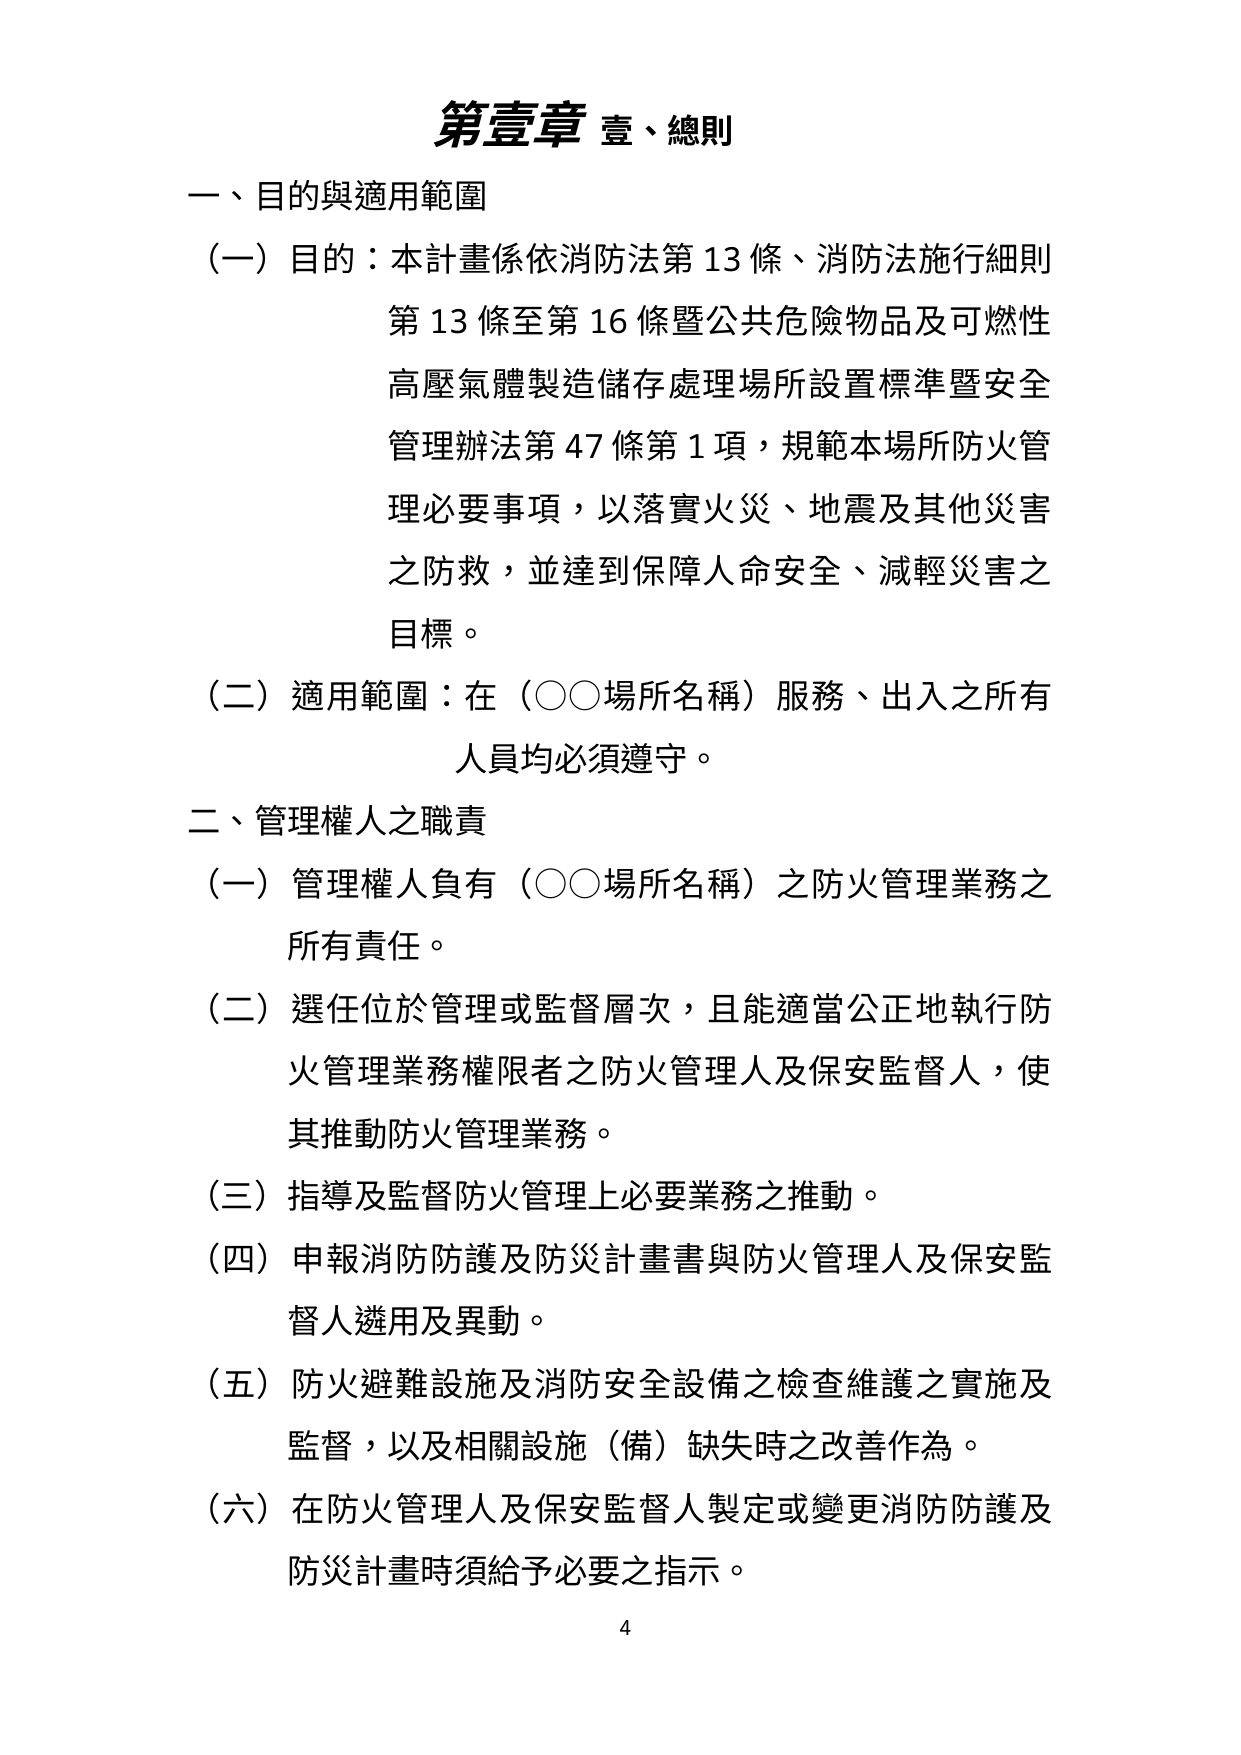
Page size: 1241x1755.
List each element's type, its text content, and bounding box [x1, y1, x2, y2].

text （一）目的：本計畫係依消防法第13條、消防法施行細則第13條至第16條暨公共危險物品及可燃性高壓氣體製造儲存處理場所設置標準暨安全管理辦法第47條第1項，規範本場所防火管理必要事項，以落實火災、地震及其他災害之防救，並達到保障人命安全、減輕災害之目標。 [187, 215, 1053, 653]
text （三）指導及監督防火管理上必要業務之推動。 [187, 1153, 1053, 1215]
text （六）在防火管理人及保安監督人製定或變更消防防護及防災計畫時須給予必要之指示。 [187, 1465, 1053, 1590]
text （二）適用範圍：在（○○場所名稱）服務、出入之所有人員均必須遵守。 [187, 653, 1053, 778]
text 一、目的與適用範圍 [187, 153, 1053, 215]
text （一）管理權人負有（○○場所名稱）之防火管理業務之所有責任。 [187, 840, 1053, 965]
subtitle 壹、總則 [187, 107, 1053, 153]
text 二、管理權人之職責 [187, 778, 1053, 840]
text （四）申報消防防護及防災計畫書與防火管理人及保安監督人遴用及異動。 [187, 1215, 1053, 1340]
text （二）選任位於管理或監督層次，且能適當公正地執行防火管理業務權限者之防火管理人及保安監督人，使其推動防火管理業務。 [187, 965, 1053, 1153]
text （五）防火避難設施及消防安全設備之檢查維護之實施及監督，以及相關設施（備）缺失時之改善作為。 [187, 1340, 1053, 1465]
